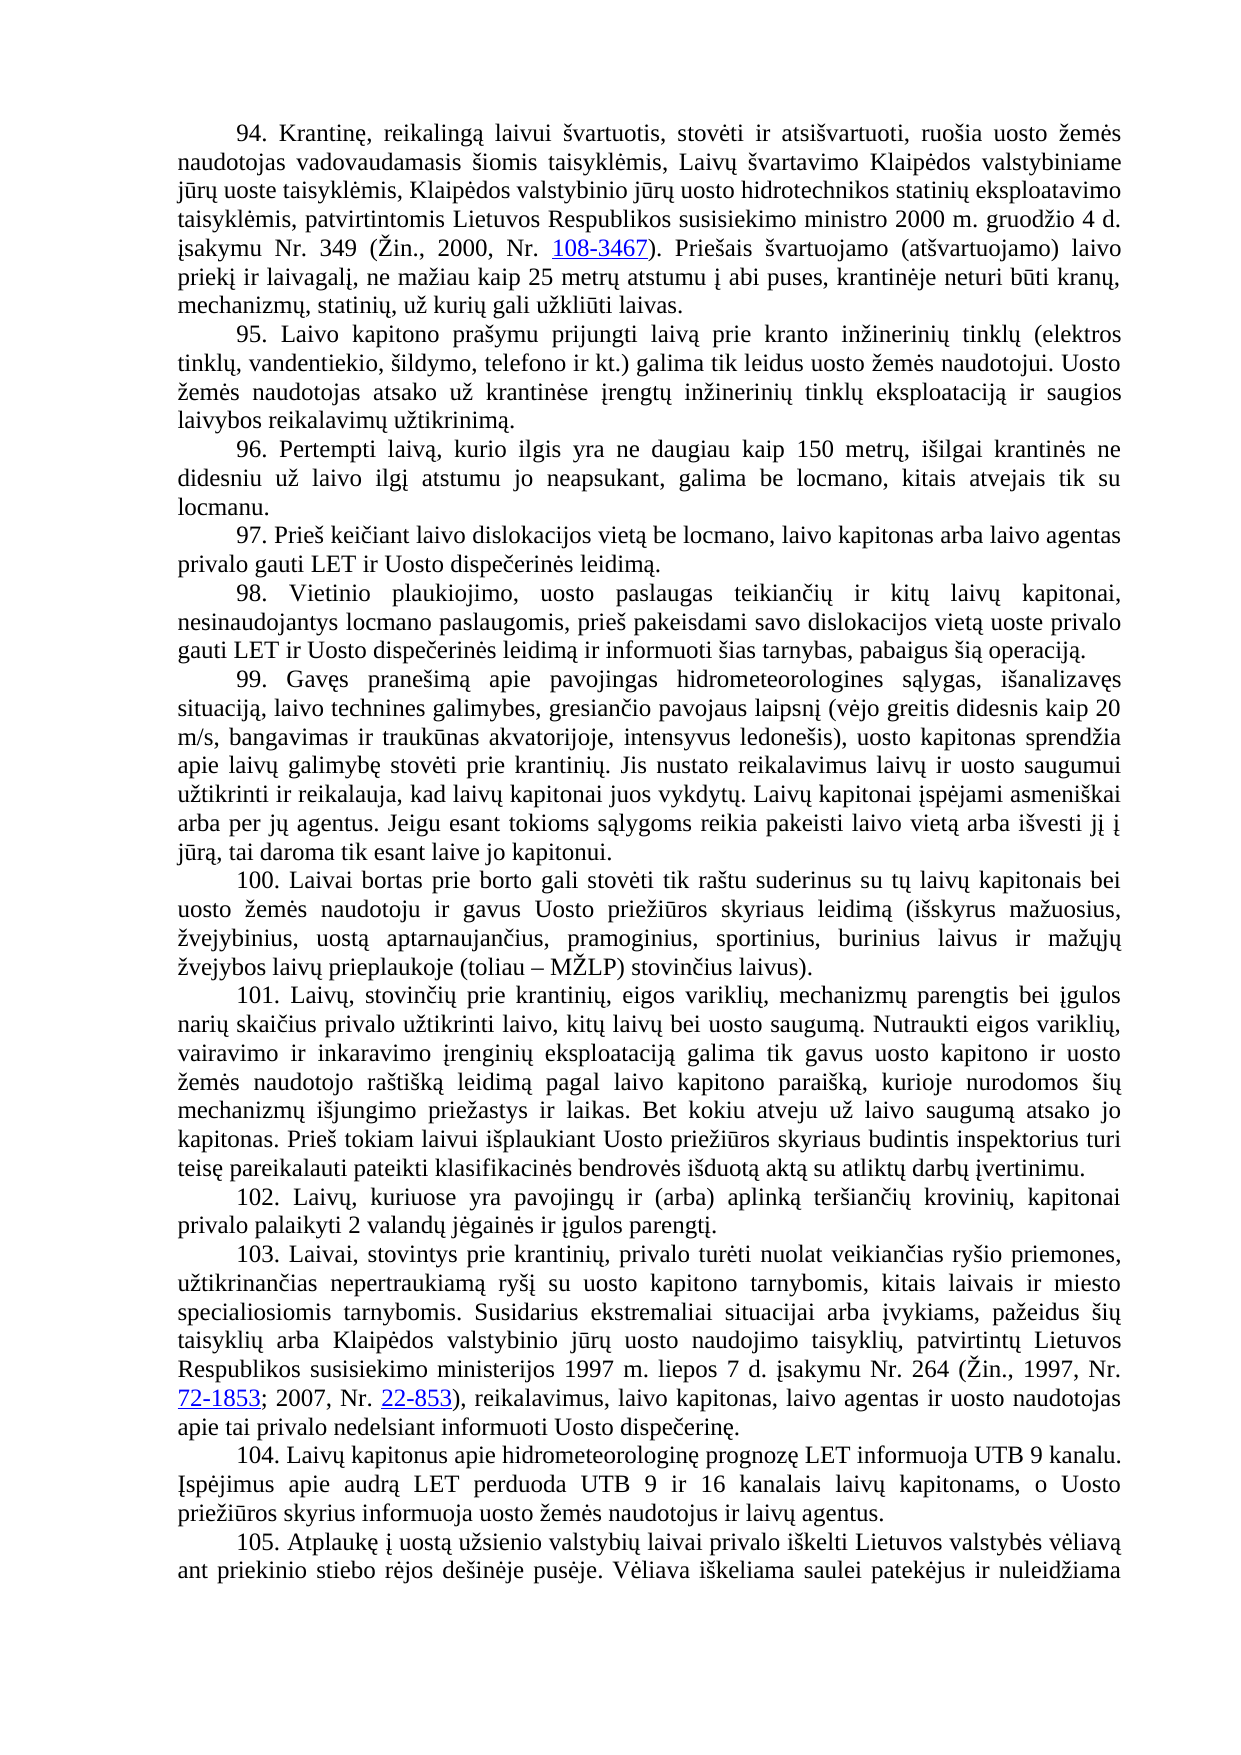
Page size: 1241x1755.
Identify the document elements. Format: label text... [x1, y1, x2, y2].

text 105. Atplaukę į uostą užsienio valstybių laivai privalo iškelti Lietuvos valstybės vėliavą ant priekinio stiebo rėjos dešinėje pusėje. Vėliava iškeliama saulei patekėjus ir nuleidžiama [177, 1527, 1122, 1584]
text 94. Krantinę, reikalingą laivui švartuotis, stovėti ir atsišvartuoti, ruošia uosto žemės naudotojas vadovaudamasis šiomis taisyklėmis, Laivų švartavimo Klaipėdos valstybiniame jūrų uoste taisyklėmis, Klaipėdos valstybinio jūrų uosto hidrotechnikos statinių eksploatavimo taisyklėmis, patvirtintomis Lietuvos Respublikos susisiekimo ministro 2000 m. gruodžio 4 d. įsakymu Nr. 349 (Žin., 2000, Nr. 108-3467). Priešais švartuojamo (atšvartuojamo) laivo priekį ir laivagalį, ne mažiau kaip 25 metrų atstumu į abi puses, krantinėje neturi būti kranų, mechanizmų, statinių, už kurių gali užkliūti laivas. [177, 118, 1122, 319]
text 101. Laivų, stovinčių prie krantinių, eigos variklių, mechanizmų parengtis bei įgulos narių skaičius privalo užtikrinti laivo, kitų laivų bei uosto saugumą. Nutraukti eigos variklių, vairavimo ir inkaravimo įrenginių eksploataciją galima tik gavus uosto kapitono ir uosto žemės naudotojo raštišką leidimą pagal laivo kapitono paraišką, kurioje nurodomos šių mechanizmų išjungimo priežastys ir laikas. Bet kokiu atveju už laivo saugumą atsako jo kapitonas. Prieš tokiam laivui išplaukiant Uosto priežiūros skyriaus budintis inspektorius turi teisę pareikalauti pateikti klasifikacinės bendrovės išduotą aktą su atliktų darbų įvertinimu. [177, 981, 1122, 1182]
text 96. Pertempti laivą, kurio ilgis yra ne daugiau kaip 150 metrų, išilgai krantinės ne didesniu už laivo ilgį atstumu jo neapsukant, galima be locmano, kitais atvejais tik su locmanu. [177, 434, 1122, 521]
text 97. Prieš keičiant laivo dislokacijos vietą be locmano, laivo kapitonas arba laivo agentas privalo gauti LET ir Uosto dispečerinės leidimą. [177, 521, 1122, 578]
text 100. Laivai bortas prie borto gali stovėti tik raštu suderinus su tų laivų kapitonais bei uosto žemės naudotoju ir gavus Uosto priežiūros skyriaus leidimą (išskyrus mažuosius, žvejybinius, uostą aptarnaujančius, pramoginius, sportinius, burinius laivus ir mažųjų žvejybos laivų prieplaukoje (toliau – MŽLP) stovinčius laivus). [177, 866, 1122, 981]
text 103. Laivai, stovintys prie krantinių, privalo turėti nuolat veikiančias ryšio priemones, užtikrinančias nepertraukiamą ryšį su uosto kapitono tarnybomis, kitais laivais ir miesto specialiosiomis tarnybomis. Susidarius ekstremaliai situacijai arba įvykiams, pažeidus šių taisyklių arba Klaipėdos valstybinio jūrų uosto naudojimo taisyklių, patvirtintų Lietuvos Respublikos susisiekimo ministerijos 1997 m. liepos 7 d. įsakymu Nr. 264 (Žin., 1997, Nr. 72-1853; 2007, Nr. 22-853), reikalavimus, laivo kapitonas, laivo agentas ir uosto naudotojas apie tai privalo nedelsiant informuoti Uosto dispečerinę. [177, 1239, 1122, 1441]
text 98. Vietinio plaukiojimo, uosto paslaugas teikiančių ir kitų laivų kapitonai, nesinaudojantys locmano paslaugomis, prieš pakeisdami savo dislokacijos vietą uoste privalo gauti LET ir Uosto dispečerinės leidimą ir informuoti šias tarnybas, pabaigus šią operaciją. [177, 578, 1122, 664]
text 95. Laivo kapitono prašymu prijungti laivą prie kranto inžinerinių tinklų (elektros tinklų, vandentiekio, šildymo, telefono ir kt.) galima tik leidus uosto žemės naudotojui. Uosto žemės naudotojas atsako už krantinėse įrengtų inžinerinių tinklų eksploataciją ir saugios laivybos reikalavimų užtikrinimą. [177, 319, 1122, 434]
text 99. Gavęs pranešimą apie pavojingas hidrometeorologines sąlygas, išanalizavęs situaciją, laivo technines galimybes, gresiančio pavojaus laipsnį (vėjo greitis didesnis kaip 20 m/s, bangavimas ir traukūnas akvatorijoje, intensyvus ledonešis), uosto kapitonas sprendžia apie laivų galimybę stovėti prie krantinių. Jis nustato reikalavimus laivų ir uosto saugumui užtikrinti ir reikalauja, kad laivų kapitonai juos vykdytų. Laivų kapitonai įspėjami asmeniškai arba per jų agentus. Jeigu esant tokioms sąlygoms reikia pakeisti laivo vietą arba išvesti jį į jūrą, tai daroma tik esant laive jo kapitonui. [177, 664, 1122, 866]
text 104. Laivų kapitonus apie hidrometeorologinę prognozę LET informuoja UTB 9 kanalu. Įspėjimus apie audrą LET perduoda UTB 9 ir 16 kanalais laivų kapitonams, o Uosto priežiūros skyrius informuoja uosto žemės naudotojus ir laivų agentus. [177, 1441, 1122, 1527]
text 102. Laivų, kuriuose yra pavojingų ir (arba) aplinką teršiančių krovinių, kapitonai privalo palaikyti 2 valandų jėgainės ir įgulos parengtį. [177, 1182, 1122, 1239]
